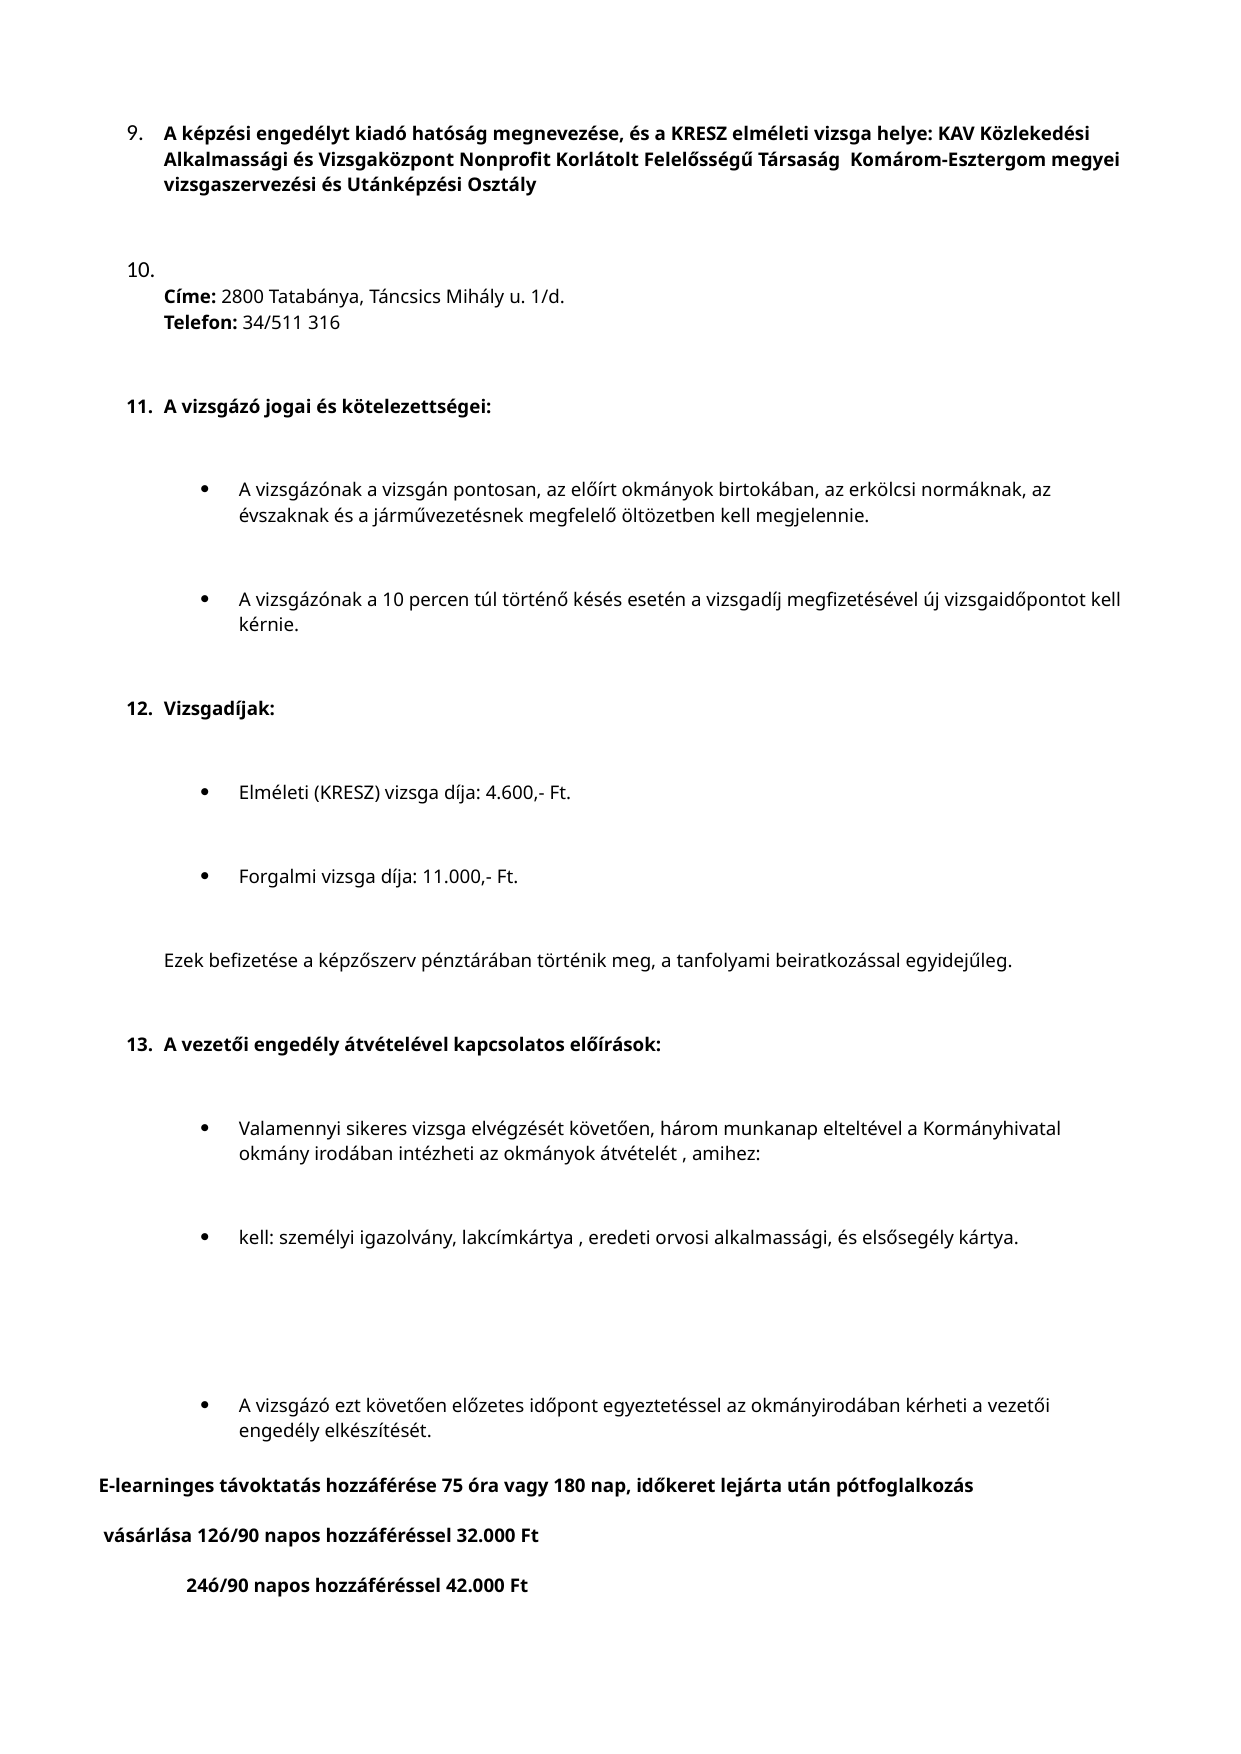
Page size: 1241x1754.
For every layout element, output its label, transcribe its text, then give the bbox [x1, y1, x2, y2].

text E-learninges távoktatás hozzáférése 75 óra vagy 180 nap, időkeret lejárta után pótfoglalkozás [89, 1472, 1122, 1498]
list kell: személyi igazolvány, lakcímkártya , eredeti orvosi alkalmassági, és elsősegély kártya. [201, 1224, 1122, 1250]
list Forgalmi vizsga díja: 11.000,- Ft. [201, 863, 1122, 889]
list Valamennyi sikeres vizsga elvégzését követően, három munkanap elteltével a Kormányhivatal okmány irodában intézheti az okmányok átvételét , amihez: [201, 1115, 1122, 1166]
list Címe: 2800 Tatabánya, Táncsics Mihály u. 1/d. Telefon: 34/511 316 [126, 256, 1122, 334]
list A vizsgázó jogai és kötelezettségei: [126, 393, 1122, 418]
list A vizsgázó ezt követően előzetes időpont egyeztetéssel az okmányirodában kérheti a vezetői engedély elkészítését. [201, 1392, 1122, 1443]
list A képzési engedélyt kiadó hatóság megnevezése, és a KRESZ elméleti vizsga helye: KAV Közlekedési Alkalmassági és Vizsgaközpont Nonprofit Korlátolt Felelősségű Társaság Komárom-Esztergom megyei vizsgaszervezési és Utánképzési Osztály [126, 118, 1122, 197]
list A vizsgázónak a 10 percen túl történő késés esetén a vizsgadíj megfizetésével új vizsgaidőpontot kell kérnie. [201, 586, 1122, 637]
list Elméleti (KRESZ) vizsga díja: 4.600,- Ft. [201, 779, 1122, 805]
text Ezek befizetése a képzőszerv pénztárában történik meg, a tanfolyami beiratkozással egyidejűleg. [164, 947, 1122, 973]
list Vizsgadíjak: [126, 696, 1122, 721]
text vásárlása 12ó/90 napos hozzáféréssel 32.000 Ft [89, 1522, 1122, 1548]
list A vezetői engedély átvételével kapcsolatos előírások: [126, 1031, 1122, 1056]
list A vizsgázónak a vizsgán pontosan, az előírt okmányok birtokában, az erkölcsi normáknak, az évszaknak és a járművezetésnek megfelelő öltözetben kell megjelennie. [201, 477, 1122, 528]
text 24ó/90 napos hozzáféréssel 42.000 Ft [89, 1572, 1122, 1598]
